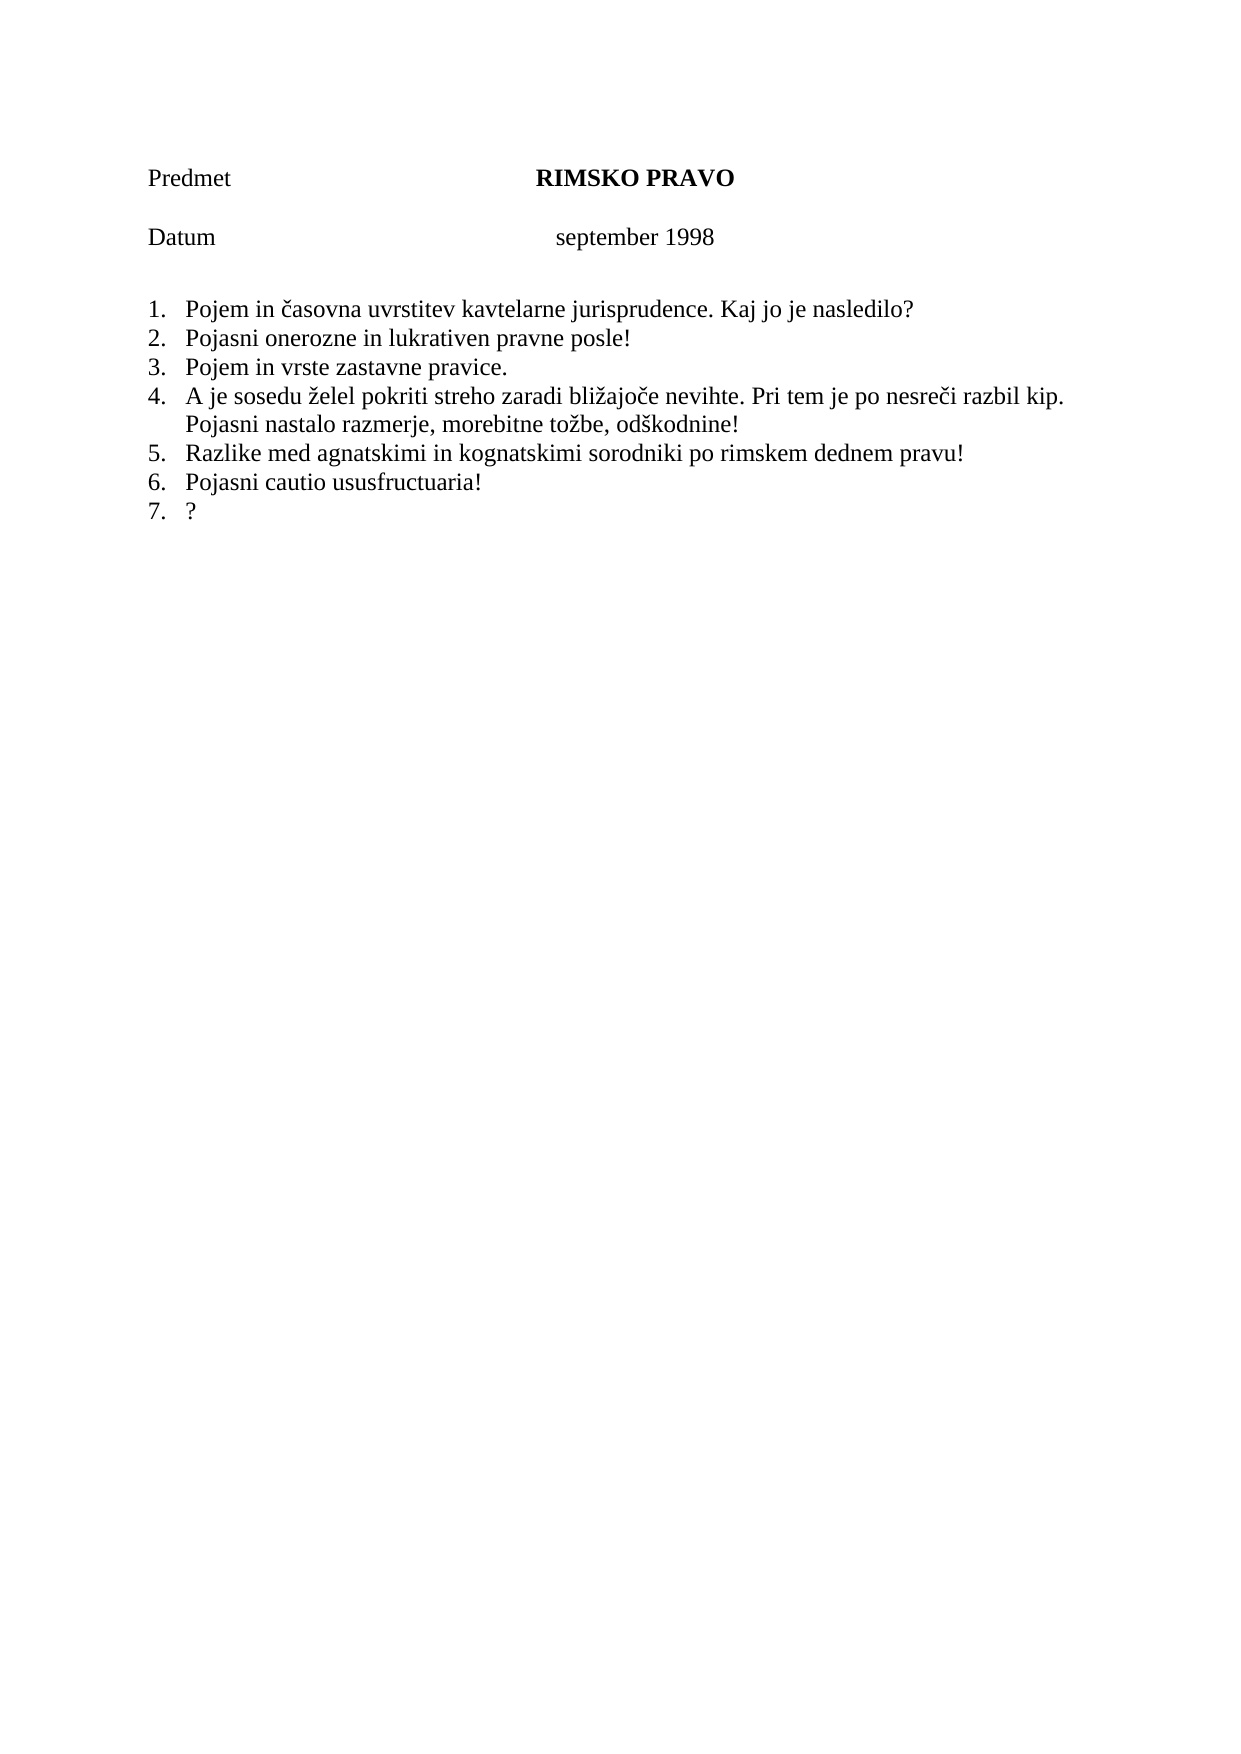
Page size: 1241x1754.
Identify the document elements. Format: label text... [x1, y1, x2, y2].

list A je sosedu želel pokriti streho zaradi bližajoče nevihte. Pri tem je po nesreči razbil kip. Pojasni nastalo razmerje, morebitne tožbe, odškodnine! [148, 381, 1093, 438]
table_header Predmet [136, 148, 260, 207]
table_cell Datum [136, 207, 260, 266]
list Pojasni cautio ususfructuaria! [148, 467, 1093, 496]
table_cell september 1998 [260, 207, 1010, 266]
list Pojem in časovna uvrstitev kavtelarne jurisprudence. Kaj jo je nasledilo? [148, 294, 1093, 323]
list Pojem in vrste zastavne pravice. [148, 352, 1093, 381]
list Razlike med agnatskimi in kognatskimi sorodniki po rimskem dednem pravu! [148, 438, 1093, 467]
table_header RIMSKO PRAVO [260, 148, 1010, 207]
list ? [148, 496, 1093, 524]
list Pojasni onerozne in lukrativen pravne posle! [148, 323, 1093, 352]
